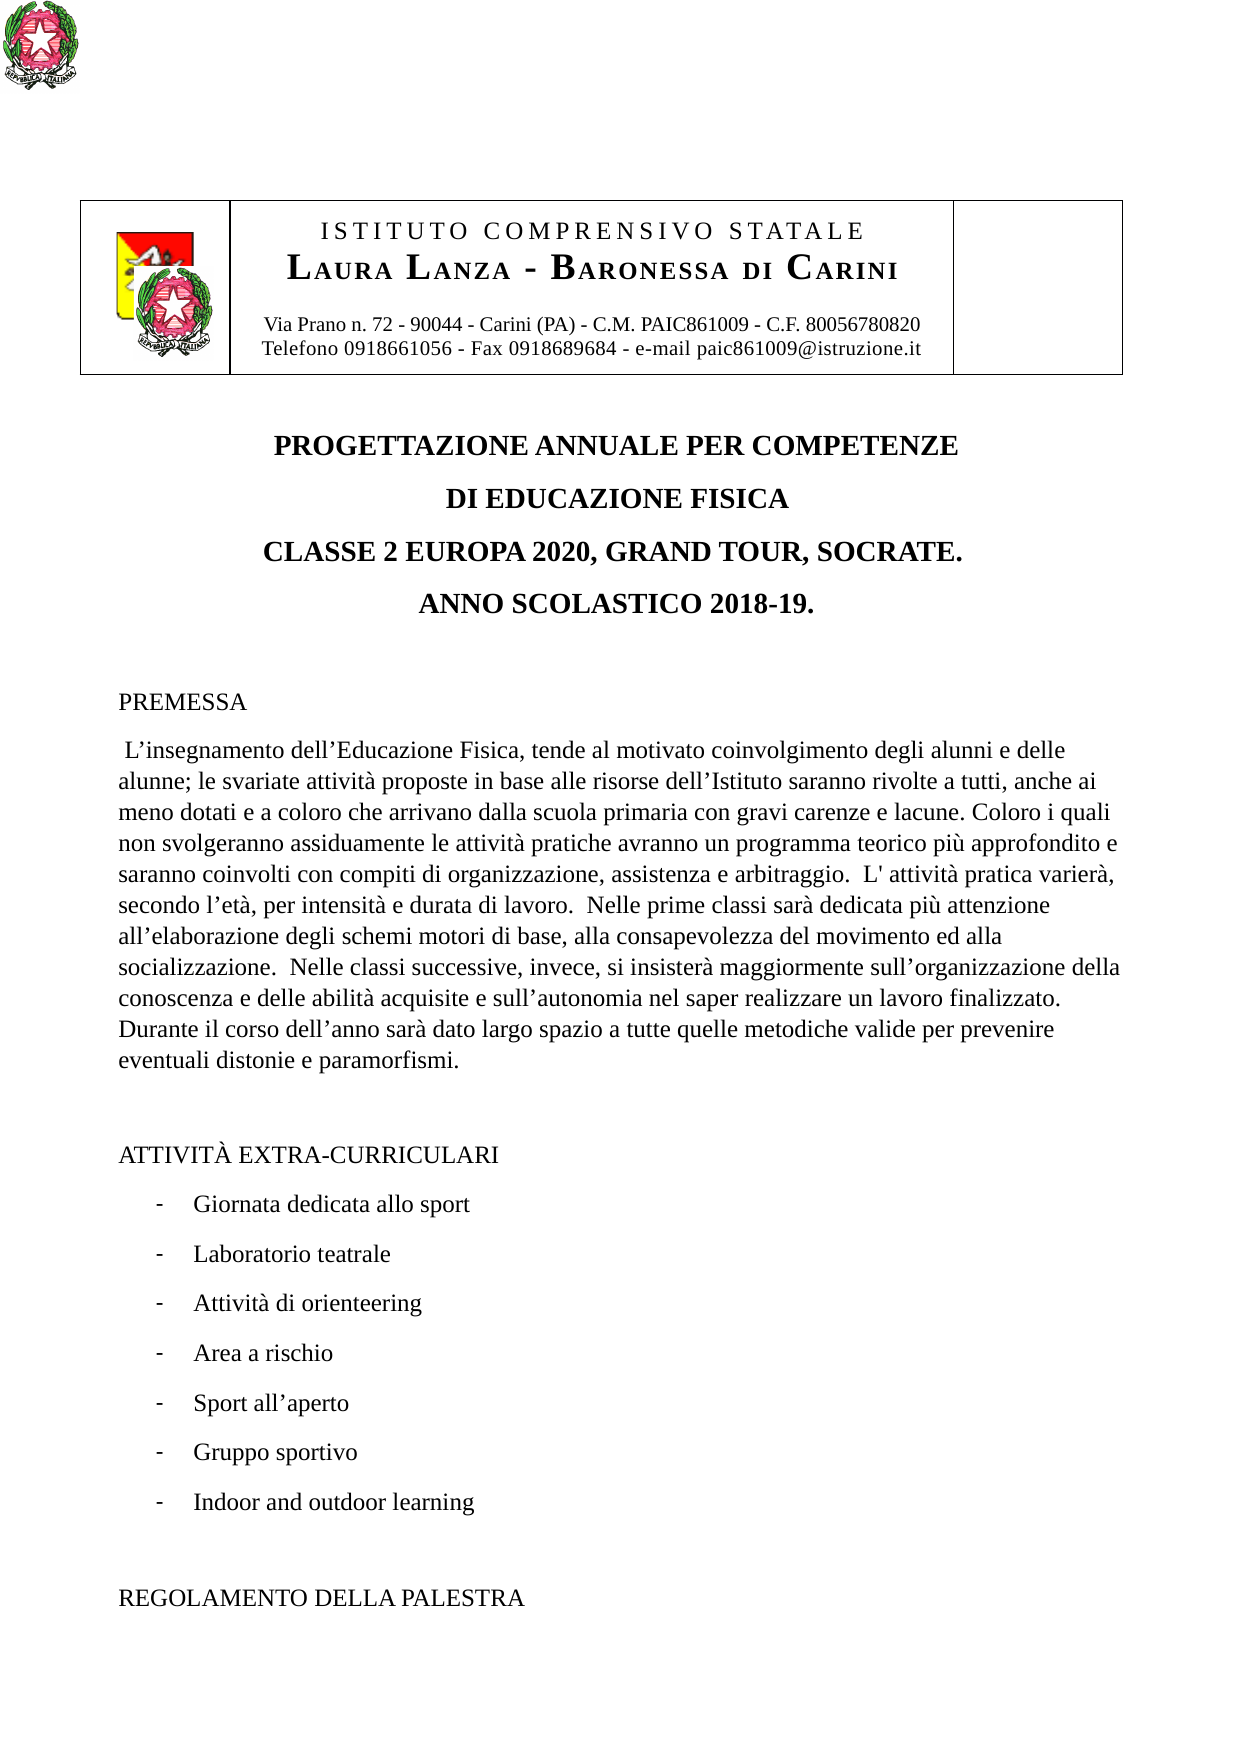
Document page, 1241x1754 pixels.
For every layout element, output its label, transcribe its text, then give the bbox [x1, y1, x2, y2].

list Gruppo sportivo [156, 1436, 1122, 1467]
text DI EDUCAZIONE FISICA [118, 481, 1122, 514]
text PREMESSA [118, 687, 1122, 716]
table_header [954, 201, 1122, 374]
list Indoor and outdoor learning [156, 1486, 1122, 1516]
text ANNO SCOLASTICO 2018-19. [118, 587, 1122, 620]
list Sport all’aperto [156, 1387, 1122, 1417]
text REGOLAMENTO DELLA PALESTRA [118, 1583, 1122, 1612]
table_header ISTITUTO COMPRENSIVO STATALE Laura Lanza - Baronessa di Carini Via Prano n. 72 - 90044 - Carini (PA) - C.M. PAIC861009 - C.F. 80056780820 Telefono 0918661056 - Fax 0918689684 - e-mail paic861009@istruzione.it [231, 201, 953, 374]
list Giornata dedicata allo sport [156, 1188, 1122, 1219]
text CLASSE 2 EUROPA 2020, GRAND TOUR, SOCRATE. [118, 534, 1122, 567]
list Laboratorio teatrale [156, 1238, 1122, 1268]
text ATTIVITÀ EXTRA-CURRICULARI [118, 1141, 1122, 1169]
picture [0, 0, 80, 94]
list Area a rischio [156, 1337, 1122, 1368]
table_header [81, 201, 229, 374]
picture [116, 232, 214, 361]
text L’insegnamento dell’Educazione Fisica, tende al motivato coinvolgimento degli alunni e delle alunne; le svariate attività proposte in base alle risorse dell’Istituto saranno rivolte a tutti, anche ai meno dotati e a coloro che arrivano dalla scuola primaria con gravi carenze e lacune. Coloro i quali non svolgeranno assiduamente le attività pratiche avranno un programma teorico più approfondito e saranno coinvolti con compiti di organizzazione, assistenza e arbitraggio. L' attività pratica varierà, secondo l’età, per intensità e durata di lavoro. Nelle prime classi sarà dedicata più attenzione all’elaborazione degli schemi motori di base, alla consapevolezza del movimento ed alla socializzazione. Nelle classi successive, invece, si insisterà maggiormente sull’organizzazione della conoscenza e delle abilità acquisite e sull’autonomia nel saper realizzare un lavoro finalizzato. Durante il corso dell’anno sarà dato largo spazio a tutte quelle metodiche valide per prevenire eventuali distonie e paramorfismi. [118, 735, 1122, 1074]
text PROGETTAZIONE ANNUALE PER COMPETENZE [118, 428, 1122, 462]
list Attività di orienteering [156, 1287, 1122, 1318]
